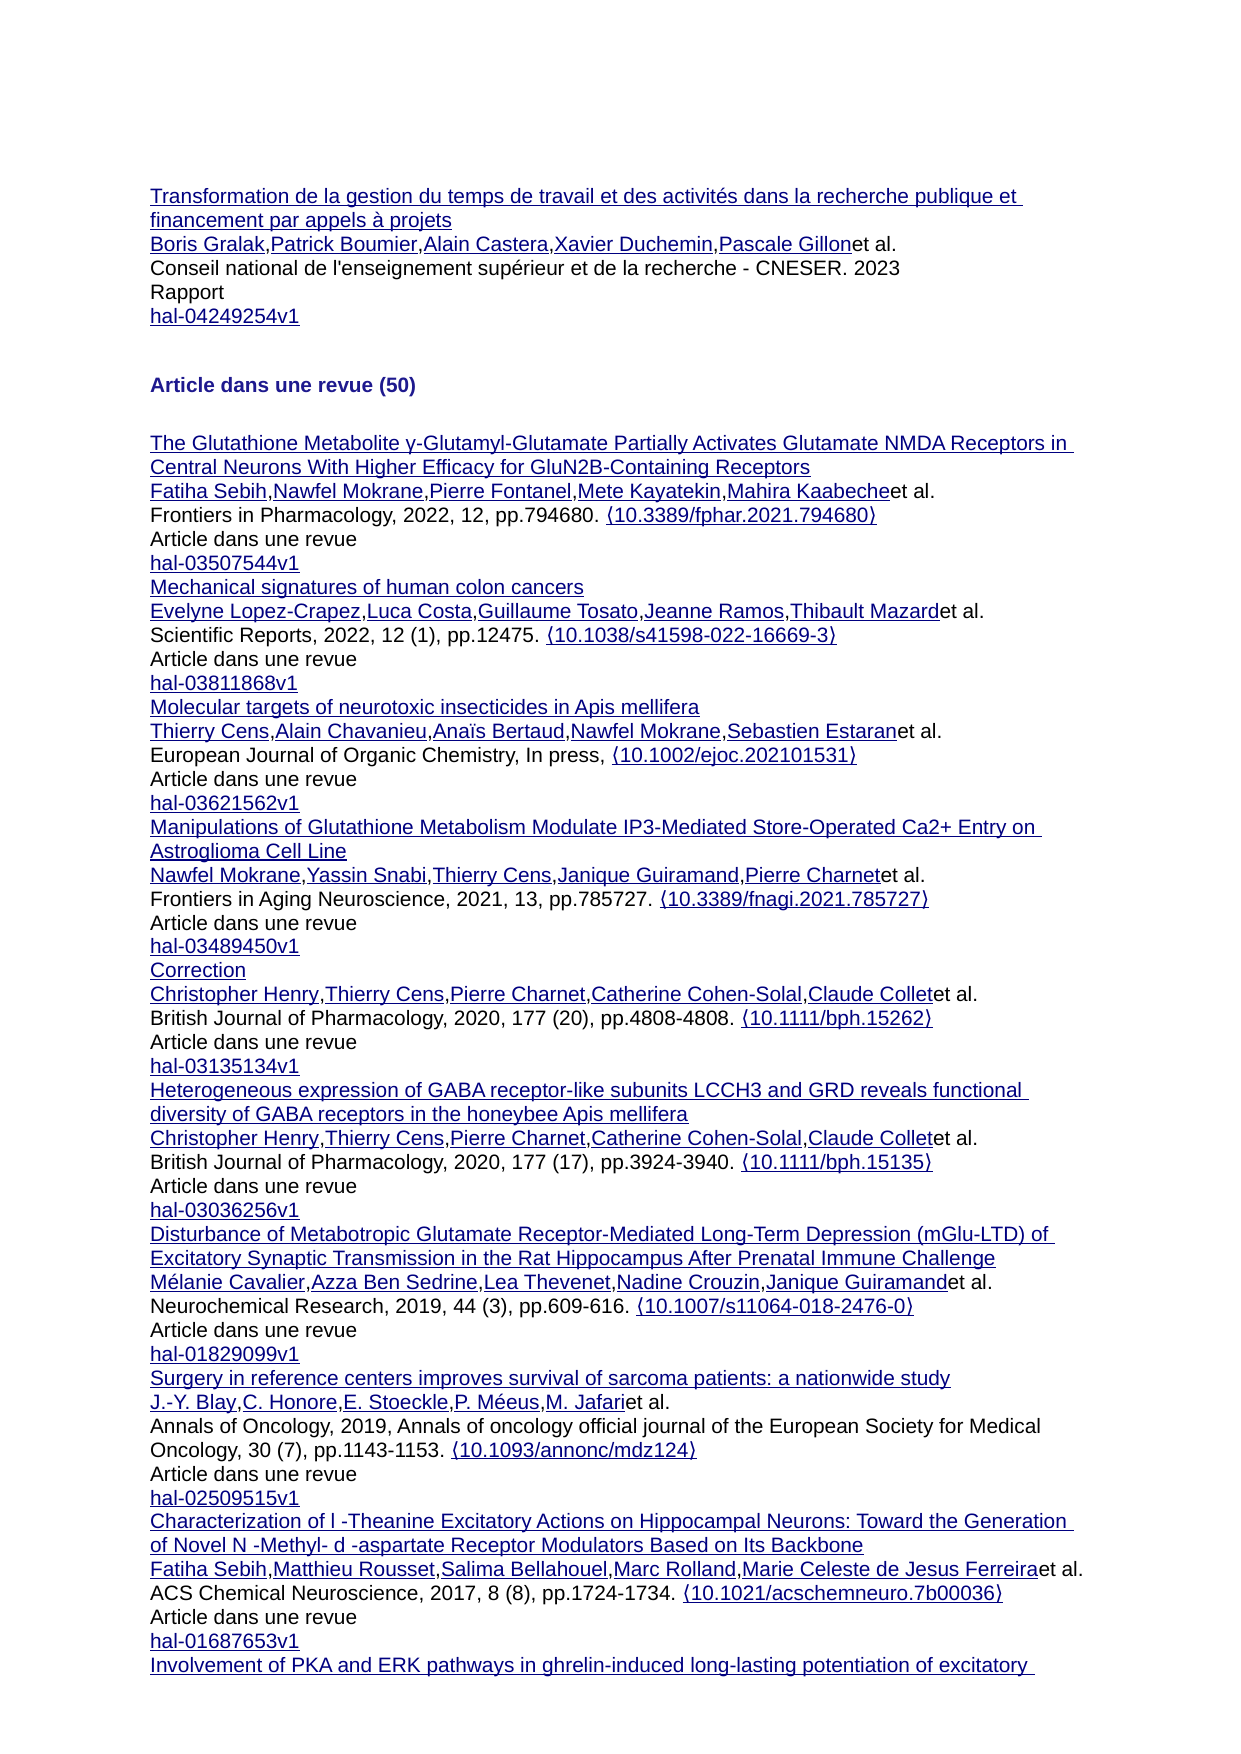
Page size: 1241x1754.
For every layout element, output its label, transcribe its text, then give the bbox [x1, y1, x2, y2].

subtitle Article dans une revue (50) [150, 373, 1090, 397]
table_cell Involvement of PKA and ERK pathways in ghrelin-induced long-lasting potentiation of excitatory [150, 1653, 1090, 1677]
table_header Transformation de la gestion du temps de travail et des activités dans la recherche publique et financement par appels à projets Boris Gralak,Patrick Boumier,Alain Castera,Xavier Duchemin,Pascale Gillonet al. Conseil national de l'enseignement supérieur et de la recherche - CNESER. 2023 Rapport hal-04249254v1 [150, 184, 1090, 328]
table_cell Surgery in reference centers improves survival of sarcoma patients: a nationwide study J.-Y. Blay,C. Honore,E. Stoeckle,P. Méeus,M. Jafariet al. Annals of Oncology, 2019, Annals of oncology official journal of the European Society for Medical Oncology, 30 (7), pp.1143-1153. ⟨10.1093/annonc/mdz124⟩ Article dans une revue hal-02509515v1 [150, 1366, 1090, 1509]
table_cell Molecular targets of neurotoxic insecticides in Apis mellifera Thierry Cens,Alain Chavanieu,Anaïs Bertaud,Nawfel Mokrane,Sebastien Estaranet al. European Journal of Organic Chemistry, In press, ⟨10.1002/ejoc.202101531⟩ Article dans une revue hal-03621562v1 [150, 695, 1090, 814]
table_cell Heterogeneous expression of GABA receptor‐like subunits LCCH3 and GRD reveals functional diversity of GABA receptors in the honeybee Apis mellifera Christopher Henry,Thierry Cens,Pierre Charnet,Catherine Cohen-Solal,Claude Colletet al. British Journal of Pharmacology, 2020, 177 (17), pp.3924-3940. ⟨10.1111/bph.15135⟩ Article dans une revue hal-03036256v1 [150, 1078, 1090, 1222]
table_header The Glutathione Metabolite γ-Glutamyl-Glutamate Partially Activates Glutamate NMDA Receptors in Central Neurons With Higher Efficacy for GluN2B-Containing Receptors Fatiha Sebih,Nawfel Mokrane,Pierre Fontanel,Mete Kayatekin,Mahira Kaabecheet al. Frontiers in Pharmacology, 2022, 12, pp.794680. ⟨10.3389/fphar.2021.794680⟩ Article dans une revue hal-03507544v1 [150, 431, 1090, 575]
table_cell Disturbance of Metabotropic Glutamate Receptor-Mediated Long-Term Depression (mGlu-LTD) of Excitatory Synaptic Transmission in the Rat Hippocampus After Prenatal Immune Challenge Mélanie Cavalier,Azza Ben Sedrine,Lea Thevenet,Nadine Crouzin,Janique Guiramandet al. Neurochemical Research, 2019, 44 (3), pp.609-616. ⟨10.1007/s11064-018-2476-0⟩ Article dans une revue hal-01829099v1 [150, 1222, 1090, 1366]
table_cell Characterization of l -Theanine Excitatory Actions on Hippocampal Neurons: Toward the Generation of Novel N -Methyl- d -aspartate Receptor Modulators Based on Its Backbone Fatiha Sebih,Matthieu Rousset,Salima Bellahouel,Marc Rolland,Marie Celeste de Jesus Ferreiraet al. ACS Chemical Neuroscience, 2017, 8 (8), pp.1724-1734. ⟨10.1021/acschemneuro.7b00036⟩ Article dans une revue hal-01687653v1 [150, 1509, 1090, 1653]
table_cell Correction Christopher Henry,Thierry Cens,Pierre Charnet,Catherine Cohen-Solal,Claude Colletet al. British Journal of Pharmacology, 2020, 177 (20), pp.4808-4808. ⟨10.1111/bph.15262⟩ Article dans une revue hal-03135134v1 [150, 958, 1090, 1078]
table_cell Mechanical signatures of human colon cancers Evelyne Lopez-Crapez,Luca Costa,Guillaume Tosato,Jeanne Ramos,Thibault Mazardet al. Scientific Reports, 2022, 12 (1), pp.12475. ⟨10.1038/s41598-022-16669-3⟩ Article dans une revue hal-03811868v1 [150, 575, 1090, 695]
table_cell Manipulations of Glutathione Metabolism Modulate IP3-Mediated Store-Operated Ca2+ Entry on Astroglioma Cell Line Nawfel Mokrane,Yassin Snabi,Thierry Cens,Janique Guiramand,Pierre Charnetet al. Frontiers in Aging Neuroscience, 2021, 13, pp.785727. ⟨10.3389/fnagi.2021.785727⟩ Article dans une revue hal-03489450v1 [150, 815, 1090, 958]
